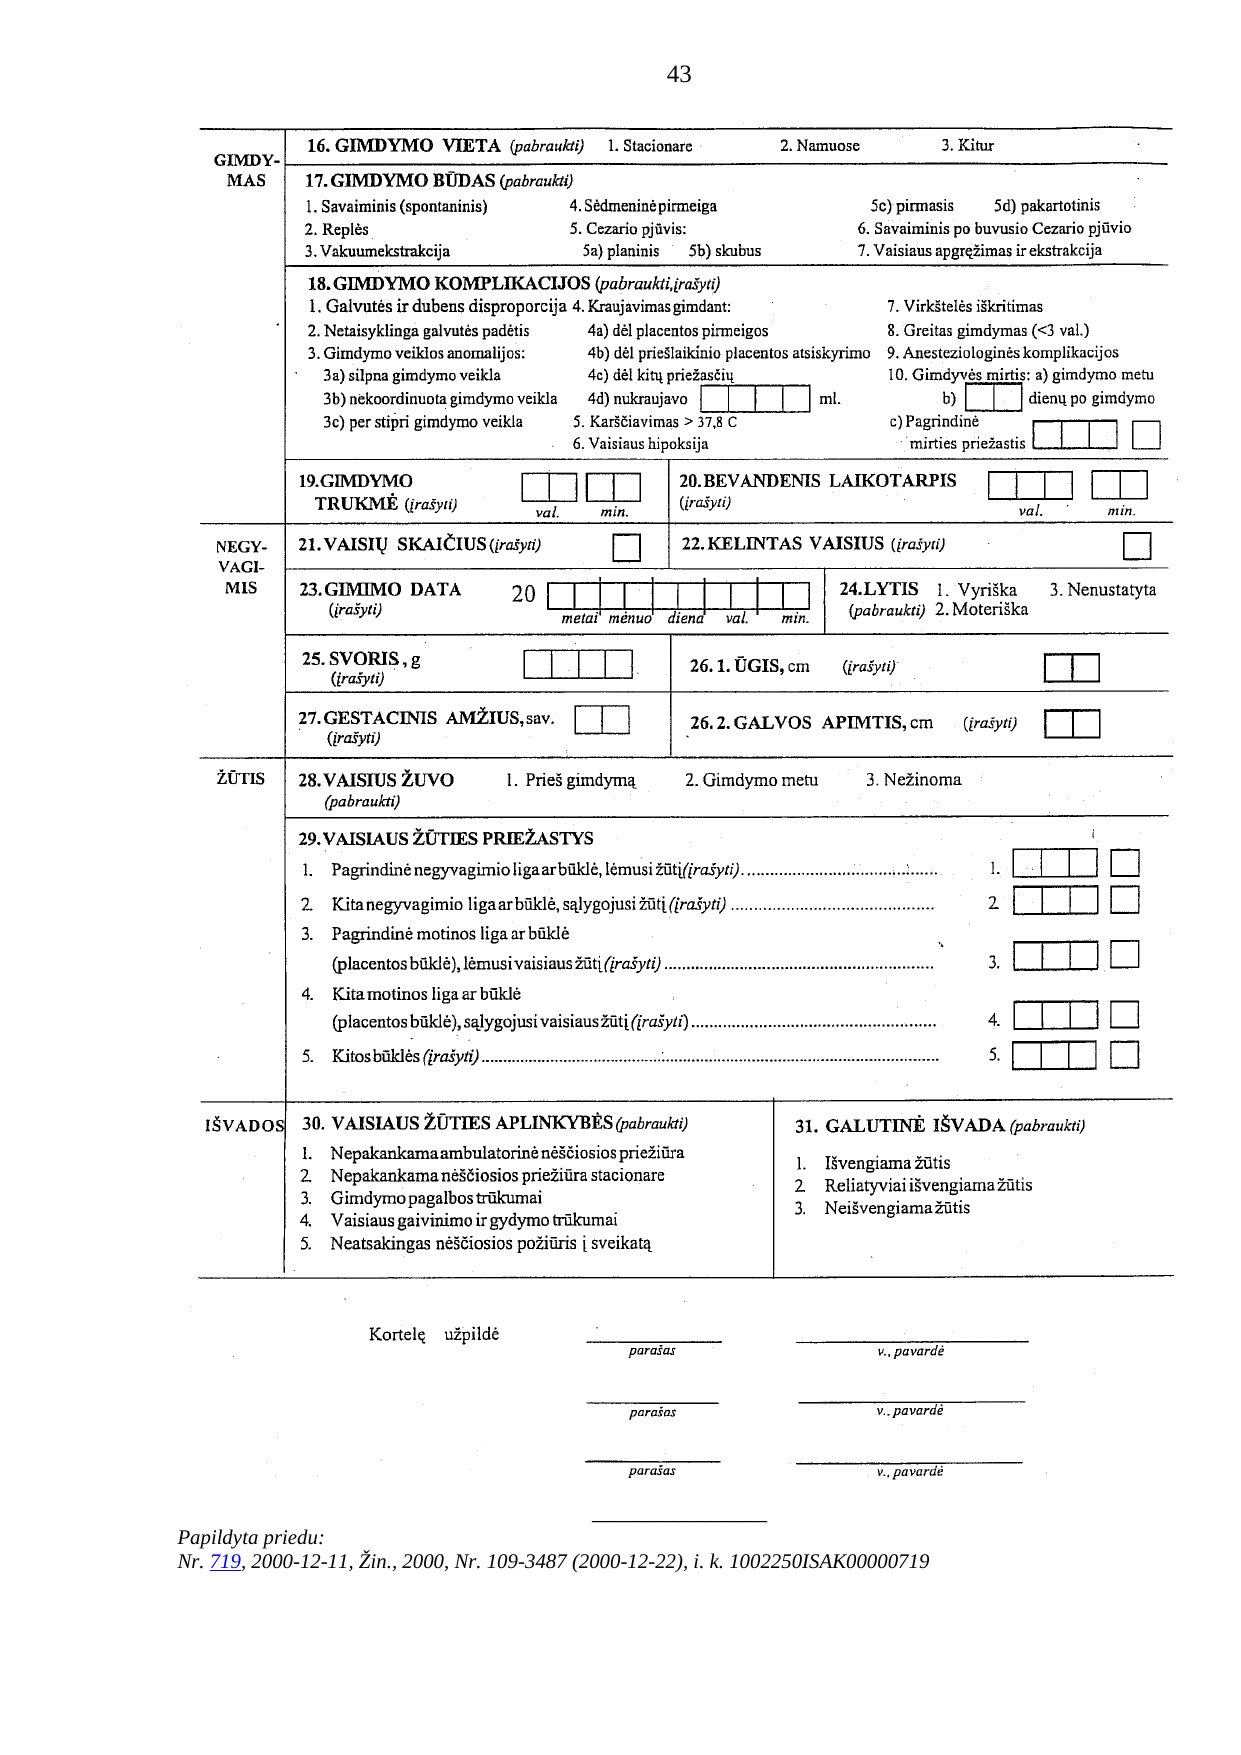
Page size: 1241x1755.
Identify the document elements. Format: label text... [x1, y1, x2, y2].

text ______________ [177, 1497, 1181, 1525]
text Papildyta priedu: [177, 1525, 1181, 1549]
text Nr. 719, 2000-12-11, Žin., 2000, Nr. 109-3487 (2000-12-22), i. k. 1002250ISAK00000719 [177, 1549, 1181, 1573]
